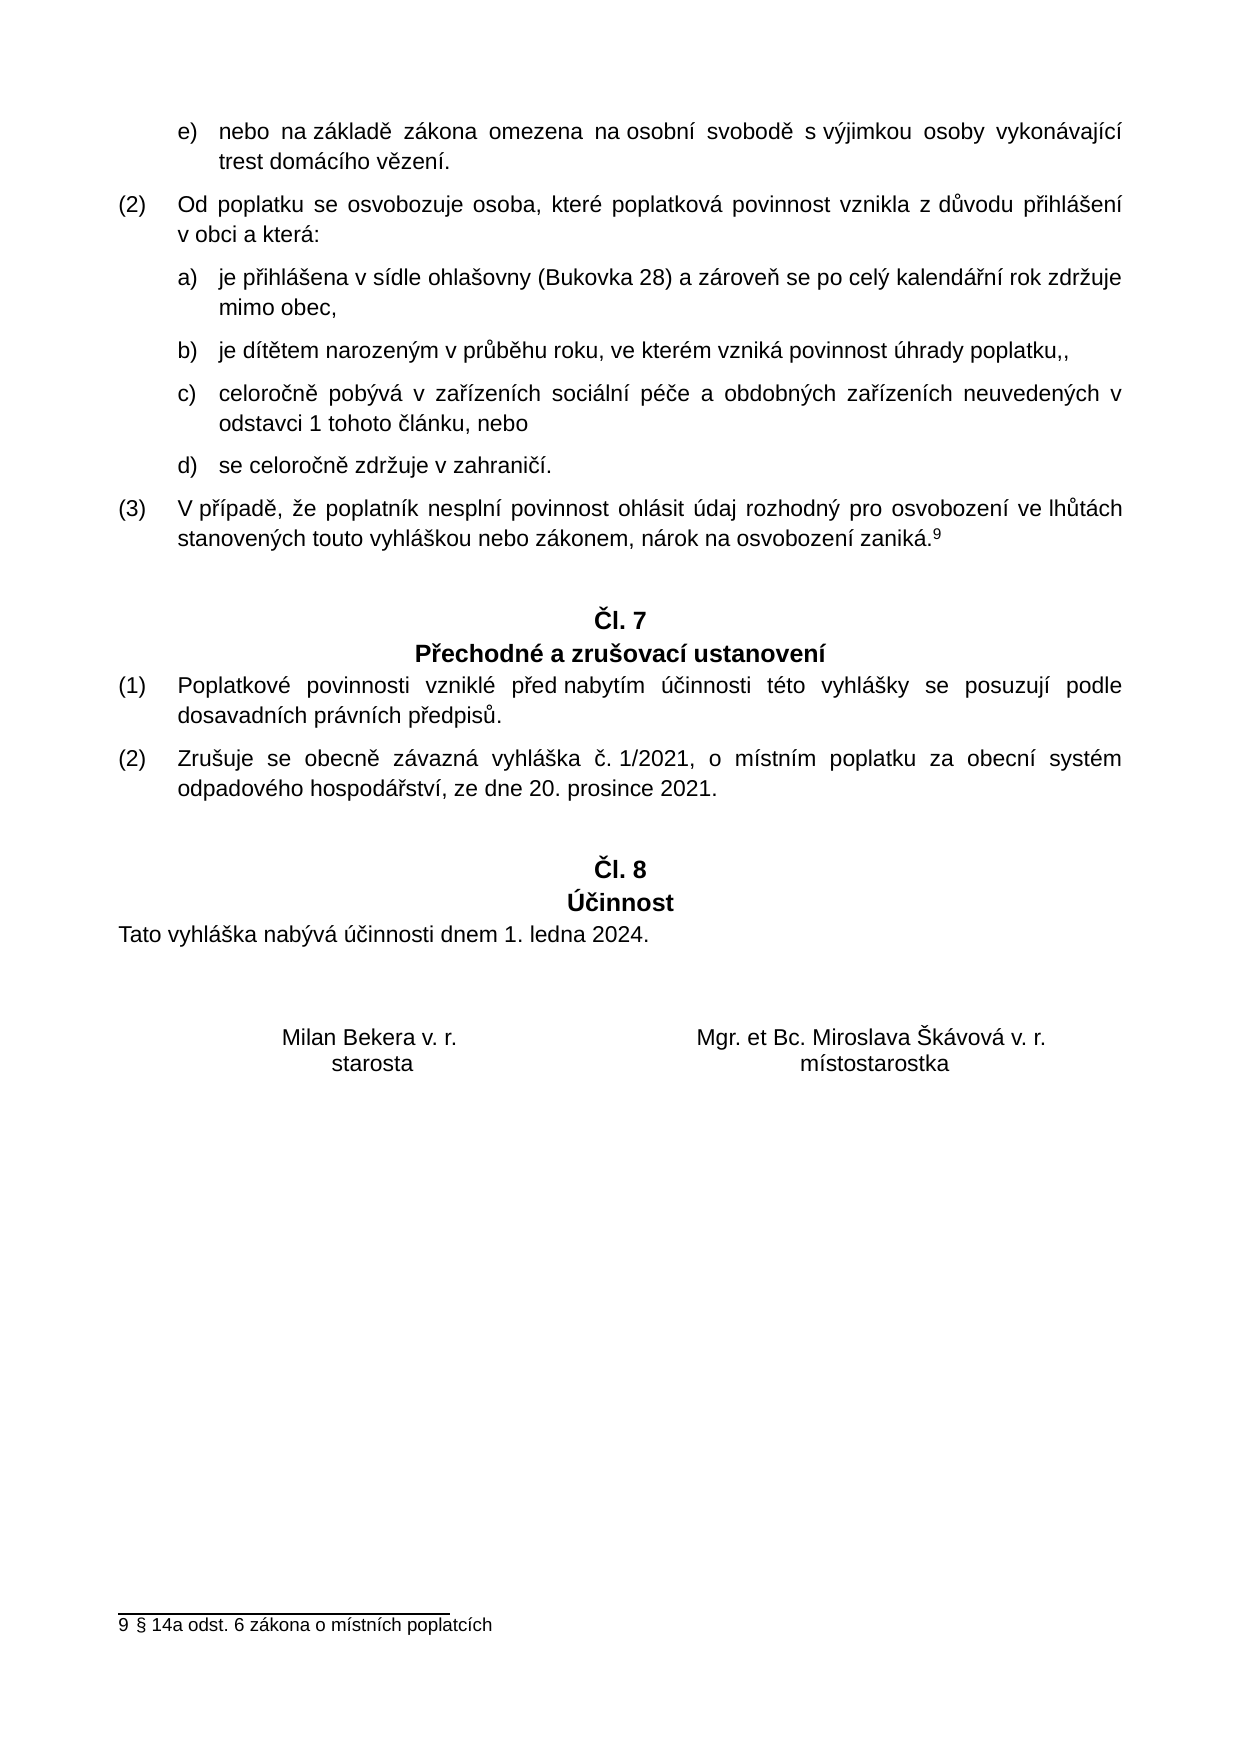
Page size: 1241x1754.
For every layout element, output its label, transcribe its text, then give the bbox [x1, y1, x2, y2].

list se celoročně zdržuje v zahraničí. [177, 452, 1122, 479]
list nebo na základě zákona omezena na osobní svobodě s výjimkou osoby vykonávající trest domácího vězení. [177, 118, 1122, 175]
list Zrušuje se obecně závazná vyhláška č. 1/2021, o místním poplatku za obecní systém odpadového hospodářství, ze dne 20. prosince 2021. [118, 744, 1122, 801]
text Tato vyhláška nabývá účinnosti dnem 1. ledna 2024. [118, 921, 1122, 947]
list je dítětem narozeným v průběhu roku, ve kterém vzniká povinnost úhrady poplatku,, [177, 337, 1122, 363]
table_header Mgr. et Bc. Miroslava Škávová v. r. místostarostka [620, 964, 1122, 1082]
table_cell [620, 1082, 1122, 1200]
list V případě, že poplatník nesplní povinnost ohlásit údaj rozhodný pro osvobození ve lhůtách stanovených touto vyhláškou nebo zákonem, nárok na osvobození zaniká. [118, 495, 1122, 552]
list je přihlášena v sídle ohlašovny (Bukovka 28) a zároveň se po celý kalendářní rok zdržuje mimo obec, [177, 264, 1122, 321]
subtitle Čl. 8 Účinnost [118, 855, 1122, 917]
list Od poplatku se osvobozuje osoba, které poplatková povinnost vznikla z důvodu přihlášení v obci a která: [118, 191, 1122, 248]
table_header Milan Bekera v. r. starosta [118, 964, 620, 1082]
list § 14a odst. 6 zákona o místních poplatcích [118, 1614, 1122, 1635]
list celoročně pobývá v zařízeních sociální péče a obdobných zařízeních neuvedených v odstavci 1 tohoto článku, nebo [177, 379, 1122, 436]
subtitle Čl. 7 Přechodné a zrušovací ustanovení [118, 606, 1122, 667]
table_cell [118, 1082, 620, 1200]
list Poplatkové povinnosti vzniklé před nabytím účinnosti této vyhlášky se posuzují podle dosavadních právních předpisů. [118, 672, 1122, 728]
